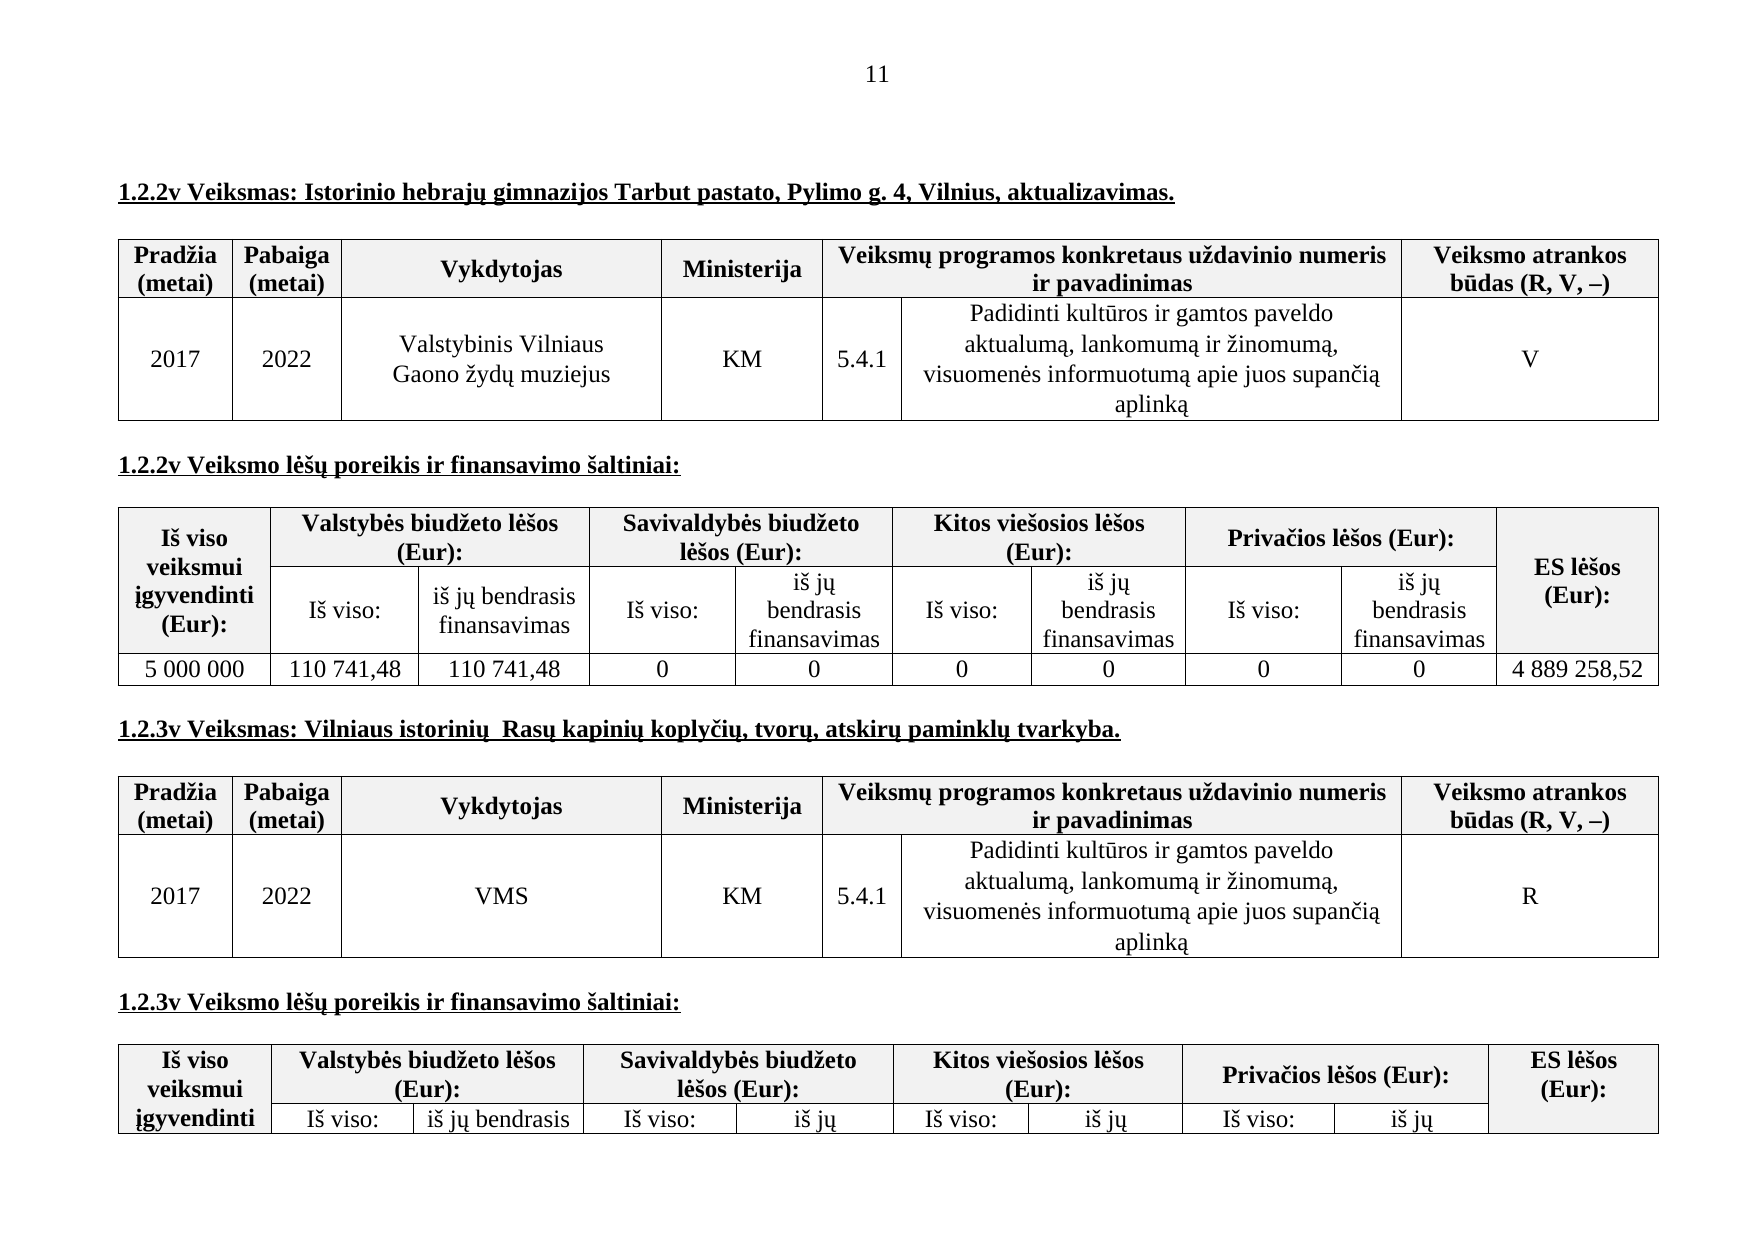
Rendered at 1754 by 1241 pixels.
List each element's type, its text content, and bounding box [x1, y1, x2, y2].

table_header Pradžia (metai) [119, 240, 232, 297]
table_cell iš jų bendrasis finansavimas [736, 567, 892, 653]
table_cell R [1402, 835, 1658, 957]
table_cell 2017 [119, 835, 232, 957]
table_cell 2017 [119, 298, 232, 420]
table_header ES lėšos (Eur): [1489, 1045, 1658, 1133]
text 1.2.3v Veiksmo lėšų poreikis ir finansavimo šaltiniai: [118, 987, 1636, 1016]
table_cell 110 741,48 [271, 654, 418, 684]
table_cell Iš viso: [893, 567, 1031, 653]
table_cell 2022 [233, 835, 341, 957]
table_cell Padidinti kultūros ir gamtos paveldo aktualumą, lankomumą ir žinomumą, visuomenės informuotumą apie juos supančią aplinką [902, 298, 1401, 420]
table_cell VMS [342, 835, 661, 957]
text 1.2.2v Veiksmo lėšų poreikis ir finansavimo šaltiniai: [118, 450, 1636, 478]
table_cell KM [662, 835, 822, 957]
table_header Vykdytojas [342, 240, 661, 297]
table_header Vykdytojas [342, 777, 661, 834]
table_cell iš jų [737, 1104, 893, 1133]
table_header Veiksmų programos konkretaus uždavinio numeris ir pavadinimas [823, 240, 1401, 297]
table_header Pabaiga (metai) [233, 777, 341, 834]
table_cell 4 889 258,52 [1497, 654, 1658, 684]
table_cell 0 [590, 654, 735, 684]
table_cell Iš viso: [1186, 567, 1341, 653]
table_header Iš viso veiksmui įgyvendinti [119, 1045, 271, 1133]
table_cell iš jų [1335, 1104, 1488, 1133]
table_header Valstybės biudžeto lėšos (Eur): [271, 508, 589, 566]
table_header Pradžia (metai) [119, 777, 232, 834]
table_cell iš jų bendrasis finansavimas [419, 567, 589, 653]
text 1.2.3v Veiksmas: Vilniaus istorinių Rasų kapinių koplyčių, tvorų, atskirų paminklų tvarkyba. [118, 714, 1636, 743]
table_cell 5 000 000 [119, 654, 270, 684]
table_cell KM [662, 298, 822, 420]
table_header Veiksmo atrankos būdas (R, V, –) [1402, 777, 1658, 834]
table_header Ministerija [662, 777, 822, 834]
table_cell iš jų bendrasis finansavimas [1032, 567, 1185, 653]
table_header Privačios lėšos (Eur): [1183, 1045, 1488, 1103]
table_header Iš viso veiksmui įgyvendinti (Eur): [119, 508, 270, 653]
table_cell 0 [1342, 654, 1496, 684]
table_cell Iš viso: [272, 1104, 413, 1133]
table_header ES lėšos (Eur): [1497, 508, 1658, 653]
table_cell Iš viso: [271, 567, 418, 653]
table_cell 5.4.1 [823, 835, 901, 957]
text 1.2.2v Veiksmas: Istorinio hebrajų gimnazijos Tarbut pastato, Pylimo g. 4, Vilnius, aktualizavimas. [118, 177, 1636, 206]
table_cell Valstybinis Vilniaus Gaono žydų muziejus [342, 298, 661, 420]
table_cell 5.4.1 [823, 298, 901, 420]
table_header Ministerija [662, 240, 822, 297]
table_header Savivaldybės biudžeto lėšos (Eur): [590, 508, 892, 566]
table_header Savivaldybės biudžeto lėšos (Eur): [584, 1045, 893, 1103]
table_cell 0 [736, 654, 892, 684]
table_header Pabaiga (metai) [233, 240, 341, 297]
table_cell Iš viso: [590, 567, 735, 653]
table_cell V [1402, 298, 1658, 420]
table_header Valstybės biudžeto lėšos (Eur): [272, 1045, 583, 1103]
table_cell Iš viso: [894, 1104, 1028, 1133]
table_cell iš jų bendrasis [414, 1104, 583, 1133]
table_cell iš jų [1029, 1104, 1182, 1133]
table_header Privačios lėšos (Eur): [1186, 508, 1496, 566]
table_cell Iš viso: [1183, 1104, 1334, 1133]
table_cell 2022 [233, 298, 341, 420]
table_header Kitos viešosios lėšos (Eur): [894, 1045, 1182, 1103]
table_header Veiksmų programos konkretaus uždavinio numeris ir pavadinimas [823, 777, 1401, 834]
table_cell Iš viso: [584, 1104, 736, 1133]
table_cell iš jų bendrasis finansavimas [1342, 567, 1496, 653]
table_header Kitos viešosios lėšos (Eur): [893, 508, 1185, 566]
table_header Veiksmo atrankos būdas (R, V, –) [1402, 240, 1658, 297]
table_cell 110 741,48 [419, 654, 589, 684]
table_cell Padidinti kultūros ir gamtos paveldo aktualumą, lankomumą ir žinomumą, visuomenės informuotumą apie juos supančią aplinką [902, 835, 1401, 957]
table_cell 0 [893, 654, 1031, 684]
table_cell 0 [1186, 654, 1341, 684]
table_cell 0 [1032, 654, 1185, 684]
